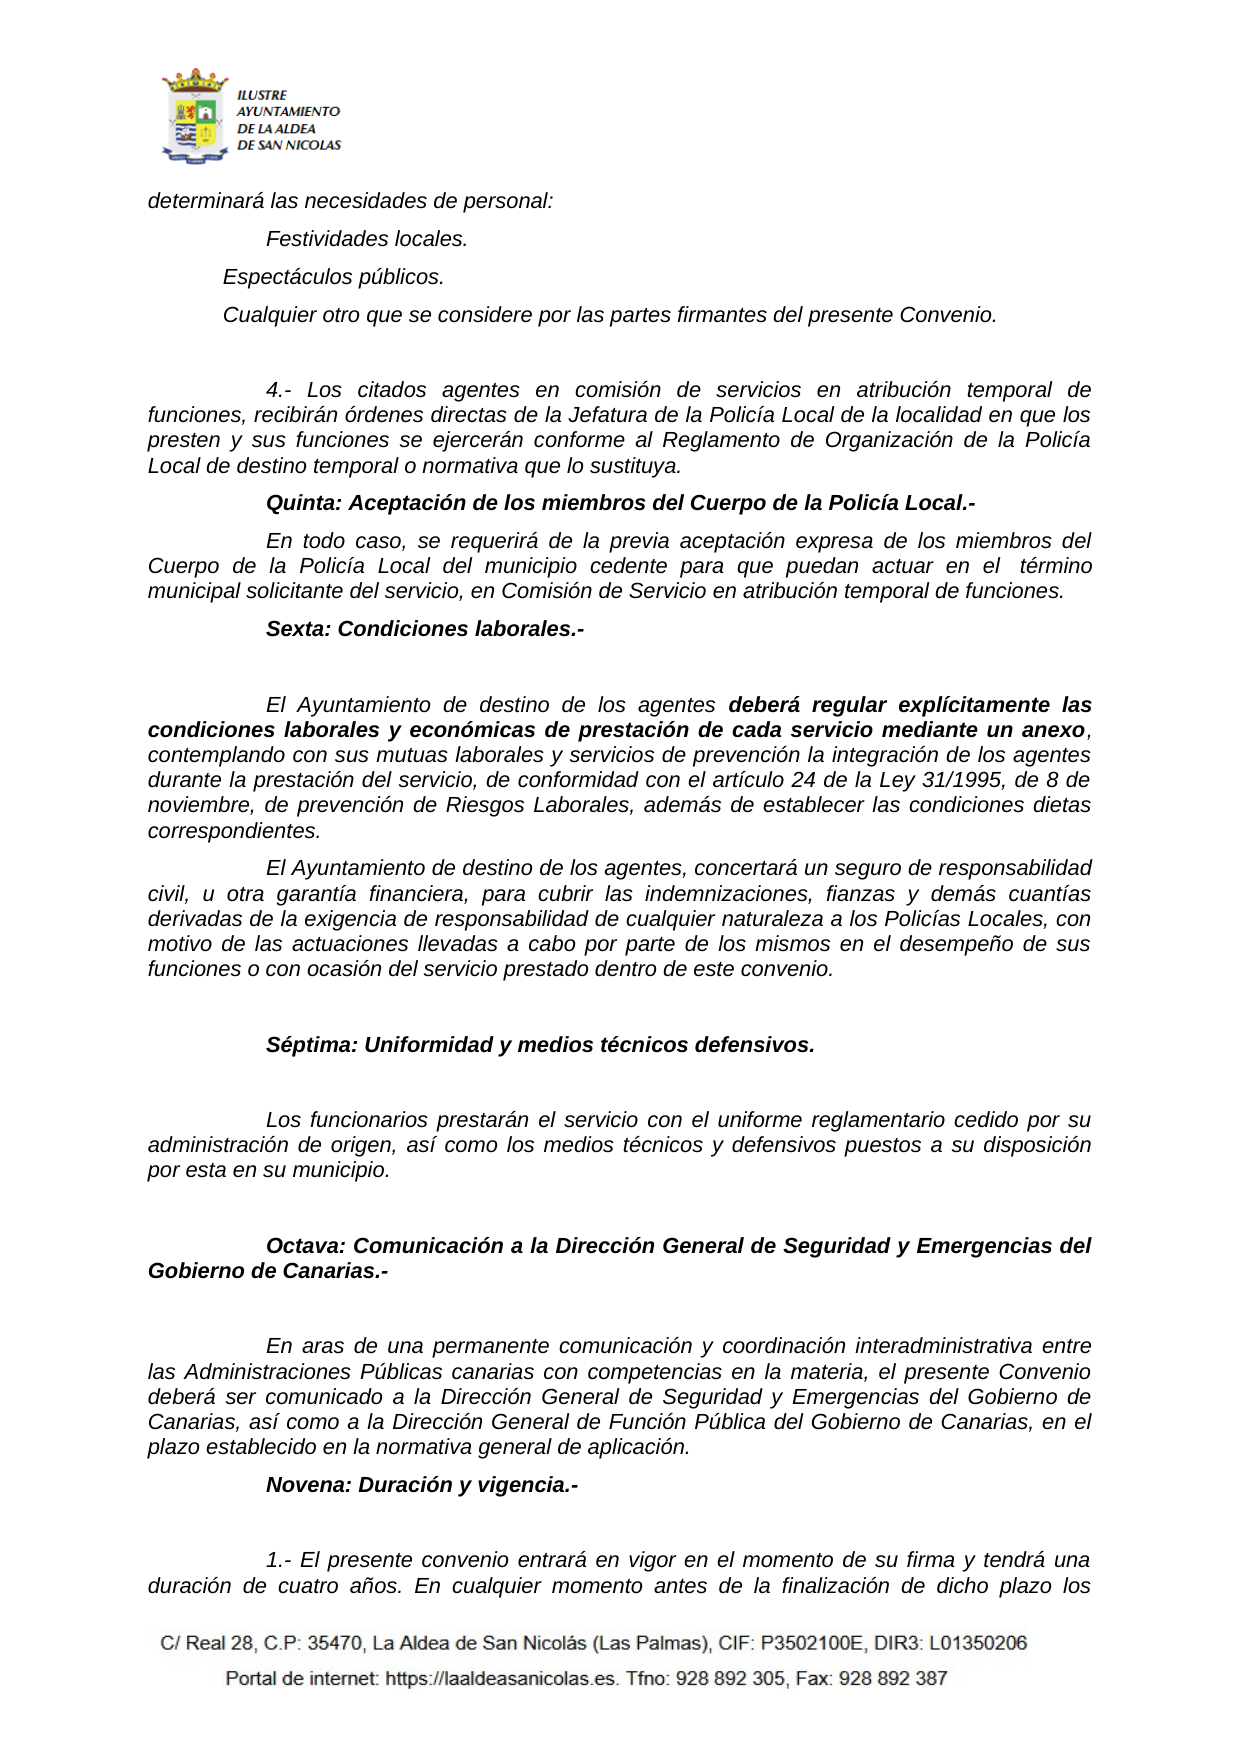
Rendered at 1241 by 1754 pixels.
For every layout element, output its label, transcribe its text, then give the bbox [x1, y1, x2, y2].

text 4.- Los citados agentes en comisión de servicios en atribución temporal de funciones, recibirán órdenes directas de la Jefatura de la Policía Local de la localidad en que los presten y sus funciones se ejercerán conforme al Reglamento de Organización de la Policía Local de destino temporal o normativa que lo sustituya. [148, 377, 1093, 478]
text Festividades locales. [148, 226, 1093, 251]
picture [149, 1627, 1034, 1694]
text Séptima: Uniformidad y medios técnicos defensivos. [148, 1032, 1093, 1057]
text En aras de una permanente comunicación y coordinación interadministrativa entre las Administraciones Públicas canarias con competencias en la materia, el presente Convenio deberá ser comunicado a la Dirección General de Seguridad y Emergencias del Gobierno de Canarias, así como a la Dirección General de Función Pública del Gobierno de Canarias, en el plazo establecido en la normativa general de aplicación. [148, 1333, 1093, 1459]
text Espectáculos públicos. [223, 264, 1093, 289]
text El Ayuntamiento de destino de los agentes, concertará un seguro de responsabilidad civil, u otra garantía financiera, para cubrir las indemnizaciones, fianzas y demás cuantías derivadas de la exigencia de responsabilidad de cualquier naturaleza a los Policías Locales, con motivo de las actuaciones llevadas a cabo por parte de los mismos en el desempeño de sus funciones o con ocasión del servicio prestado dentro de este convenio. [148, 855, 1093, 981]
picture [148, 60, 357, 172]
text Quinta: Aceptación de los miembros del Cuerpo de la Policía Local.- [148, 490, 1093, 516]
text determinará las necesidades de personal: [148, 188, 1093, 214]
text El Ayuntamiento de destino de los agentes deberá regular explícitamente las condiciones laborales y económicas de prestación de cada servicio mediante un anexo, contemplando con sus mutuas laborales y servicios de prevención la integración de los agentes durante la prestación del servicio, de conformidad con el artículo 24 de la Ley 31/1995, de 8 de noviembre, de prevención de Riesgos Laborales, además de establecer las condiciones dietas correspondientes. [148, 692, 1093, 843]
text Octava: Comunicación a la Dirección General de Seguridad y Emergencias del Gobierno de Canarias.- [148, 1233, 1093, 1283]
text En todo caso, se requerirá de la previa aceptación expresa de los miembros del Cuerpo de la Policía Local del municipio cedente para que puedan actuar en el término municipal solicitante del servicio, en Comisión de Servicio en atribución temporal de funciones. [148, 528, 1093, 604]
text Sexta: Condiciones laborales.- [148, 616, 1093, 641]
text Novena: Duración y vigencia.- [148, 1472, 1093, 1497]
text Los funcionarios prestarán el servicio con el uniforme reglamentario cedido por su administración de origen, así como los medios técnicos y defensivos puestos a su disposición por esta en su municipio. [148, 1107, 1093, 1183]
text Cualquier otro que se considere por las partes firmantes del presente Convenio. [223, 302, 1093, 327]
text 1.- El presente convenio entrará en vigor en el momento de su firma y tendrá una duración de cuatro años. En cualquier momento antes de la finalización de dicho plazo los [148, 1547, 1093, 1598]
